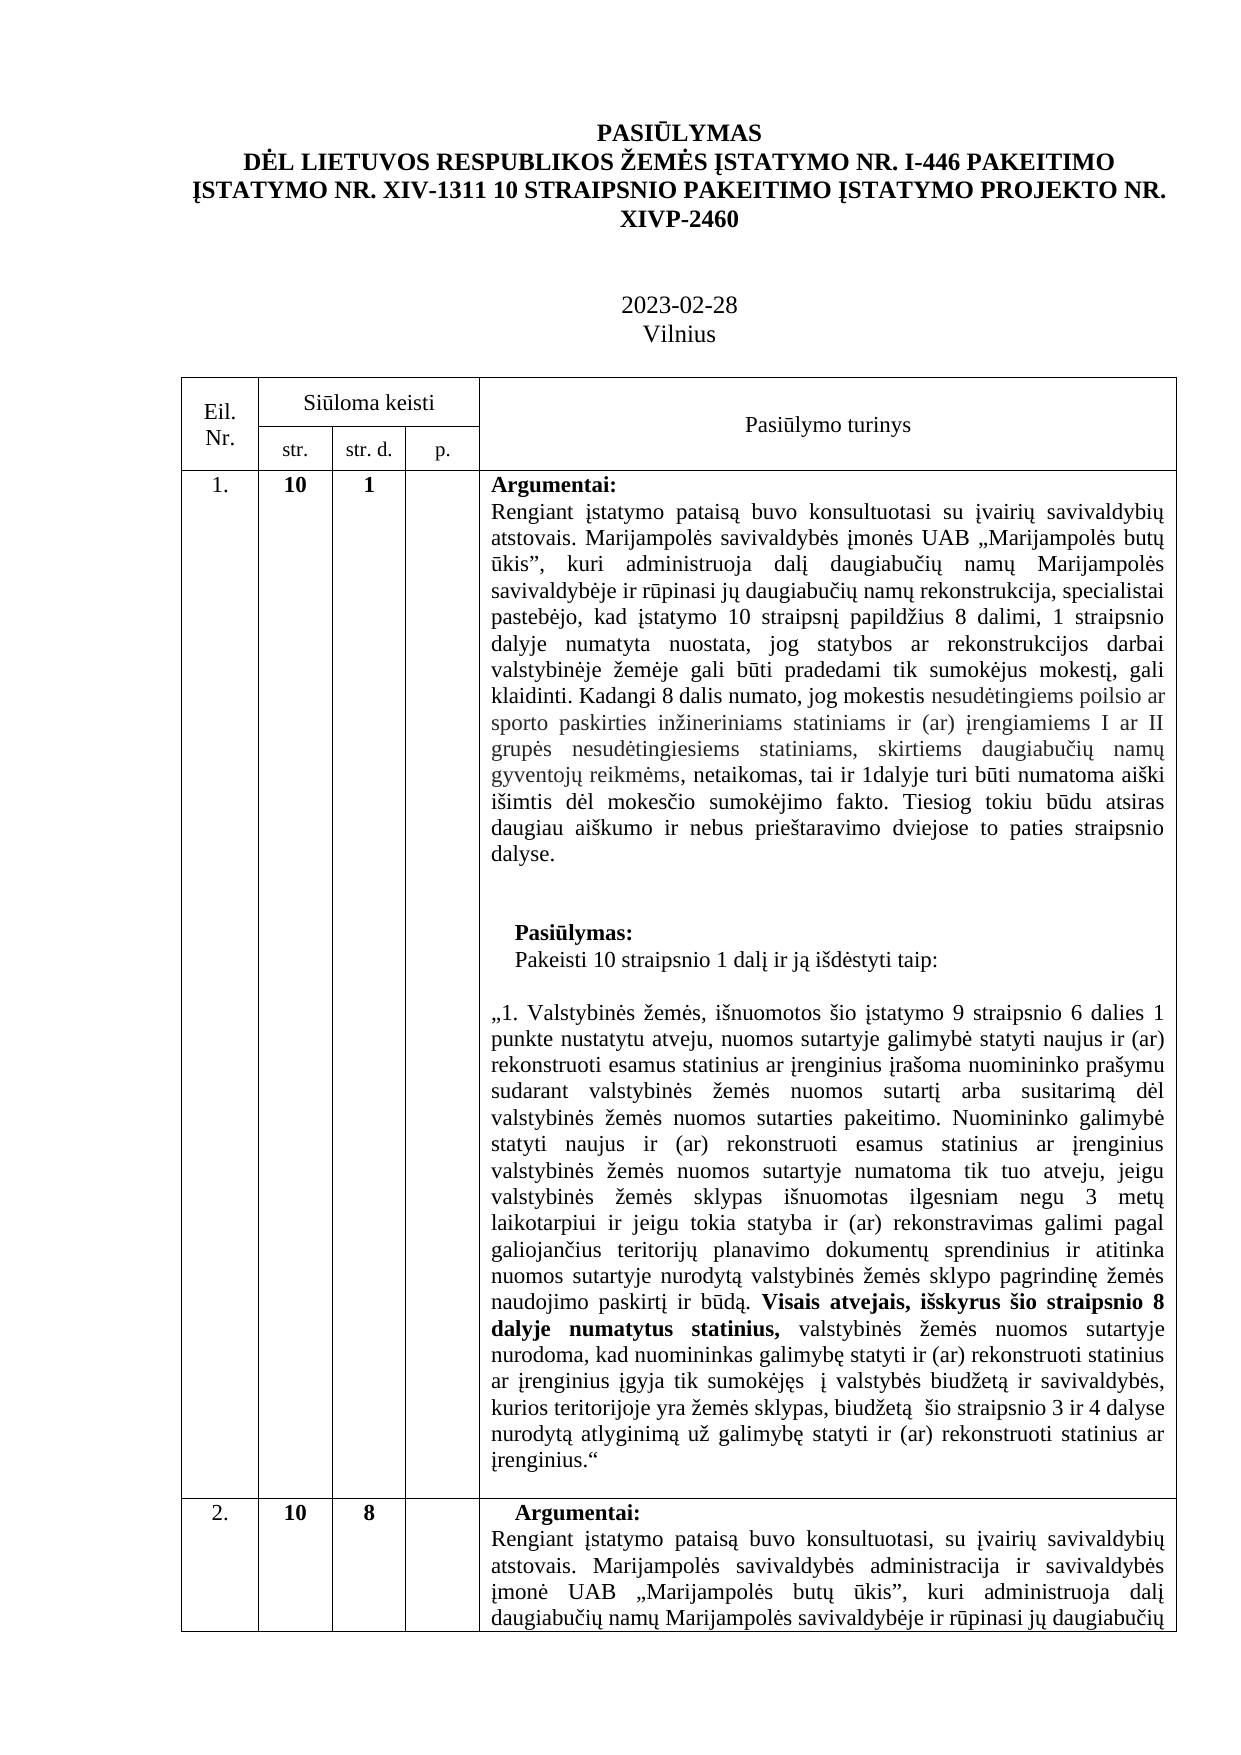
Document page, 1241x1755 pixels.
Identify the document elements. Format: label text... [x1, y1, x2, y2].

table_header Eil. Nr. [182, 378, 258, 470]
table_cell str. d. [333, 427, 405, 470]
text 2023-02-28 [177, 291, 1181, 319]
table_cell 2. [182, 1499, 258, 1631]
table_cell [406, 471, 479, 1498]
table_cell [406, 1499, 479, 1631]
text PASIŪLYMAS [177, 118, 1181, 147]
table_cell 8 [333, 1499, 405, 1631]
table_cell 1 [333, 471, 405, 1498]
table_header Pasiūlymo turinys [480, 378, 1176, 470]
table_cell 10 [259, 1499, 332, 1631]
table_cell Argumentai: Rengiant įstatymo pataisą buvo konsultuotasi su įvairių savivaldybių atstovais. Marijampolės savivaldybės įmonės UAB „Marijampolės butų ūkis”, kuri administruoja dalį daugiabučių namų Marijampolės savivaldybėje ir rūpinasi jų daugiabučių namų rekonstrukcija, specialistai pastebėjo, kad įstatymo 10 straipsnį papildžius 8 dalimi, 1 straipsnio dalyje numatyta nuostata, jog statybos ar rekonstrukcijos darbai valstybinėje žemėje gali būti pradedami tik sumokėjus mokestį, gali klaidinti. Kadangi 8 dalis numato, jog mokestis nesudėtingiems poilsio ar sporto paskirties inžineriniams statiniams ir (ar) įrengiamiems I ar II grupės nesudėtingiesiems statiniams, skirtiems daugiabučių namų gyventojų reikmėms, netaikomas, tai ir 1dalyje turi būti numatoma aiški išimtis dėl mokesčio sumokėjimo fakto. Tiesiog tokiu būdu atsiras daugiau aiškumo ir nebus prieštaravimo dviejose to paties straipsnio dalyse. Pasiūlymas: Pakeisti 10 straipsnio 1 dalį ir ją išdėstyti taip: „1. Valstybinės žemės, išnuomotos šio įstatymo 9 straipsnio 6 dalies 1 punkte nustatytu atveju, nuomos sutartyje galimybė statyti naujus ir (ar) rekonstruoti esamus statinius ar įrenginius įrašoma nuomininko prašymu sudarant valstybinės žemės nuomos sutartį arba susitarimą dėl valstybinės žemės nuomos sutarties pakeitimo. Nuomininko galimybė statyti naujus ir (ar) rekonstruoti esamus statinius ar įrenginius valstybinės žemės nuomos sutartyje numatoma tik tuo atveju, jeigu valstybinės žemės sklypas išnuomotas ilgesniam negu 3 metų laikotarpiui ir jeigu tokia statyba ir (ar) rekonstravimas galimi pagal galiojančius teritorijų planavimo dokumentų sprendinius ir atitinka nuomos sutartyje nurodytą valstybinės žemės sklypo pagrindinę žemės naudojimo paskirtį ir būdą. Visais atvejais, išskyrus šio straipsnio 8 dalyje numatytus statinius, valstybinės žemės nuomos sutartyje nurodoma, kad nuomininkas galimybę statyti ir (ar) rekonstruoti statinius ar įrenginius įgyja tik sumokėjęs į valstybės biudžetą ir savivaldybės, kurios teritorijoje yra žemės sklypas, biudžetą šio straipsnio 3 ir 4 dalyse nurodytą atlyginimą už galimybę statyti ir (ar) rekonstruoti statinius ar įrenginius.“ [480, 471, 1176, 1498]
table_cell 1. [182, 471, 258, 1498]
table_cell Argumentai: Rengiant įstatymo pataisą buvo konsultuotasi, su įvairių savivaldybių atstovais. Marijampolės savivaldybės administracija ir savivaldybės įmonė UAB „Marijampolės butų ūkis”, kuri administruoja dalį daugiabučių namų Marijampolės savivaldybėje ir rūpinasi jų daugiabučių [480, 1499, 1176, 1631]
table_cell p. [406, 427, 479, 470]
table_cell 10 [259, 471, 332, 1498]
table_header Siūloma keisti [259, 378, 479, 426]
text DĖL LIETUVOS RESPUBLIKOS ŽEMĖS ĮSTATYMO NR. I-446 PAKEITIMO ĮSTATYMO NR. XIV-1311 10 straipsnio pakeitimo įstatymo projekto Nr. XIVP-2460 [177, 147, 1181, 233]
table_cell str. [259, 427, 332, 470]
text Vilnius [177, 319, 1181, 348]
